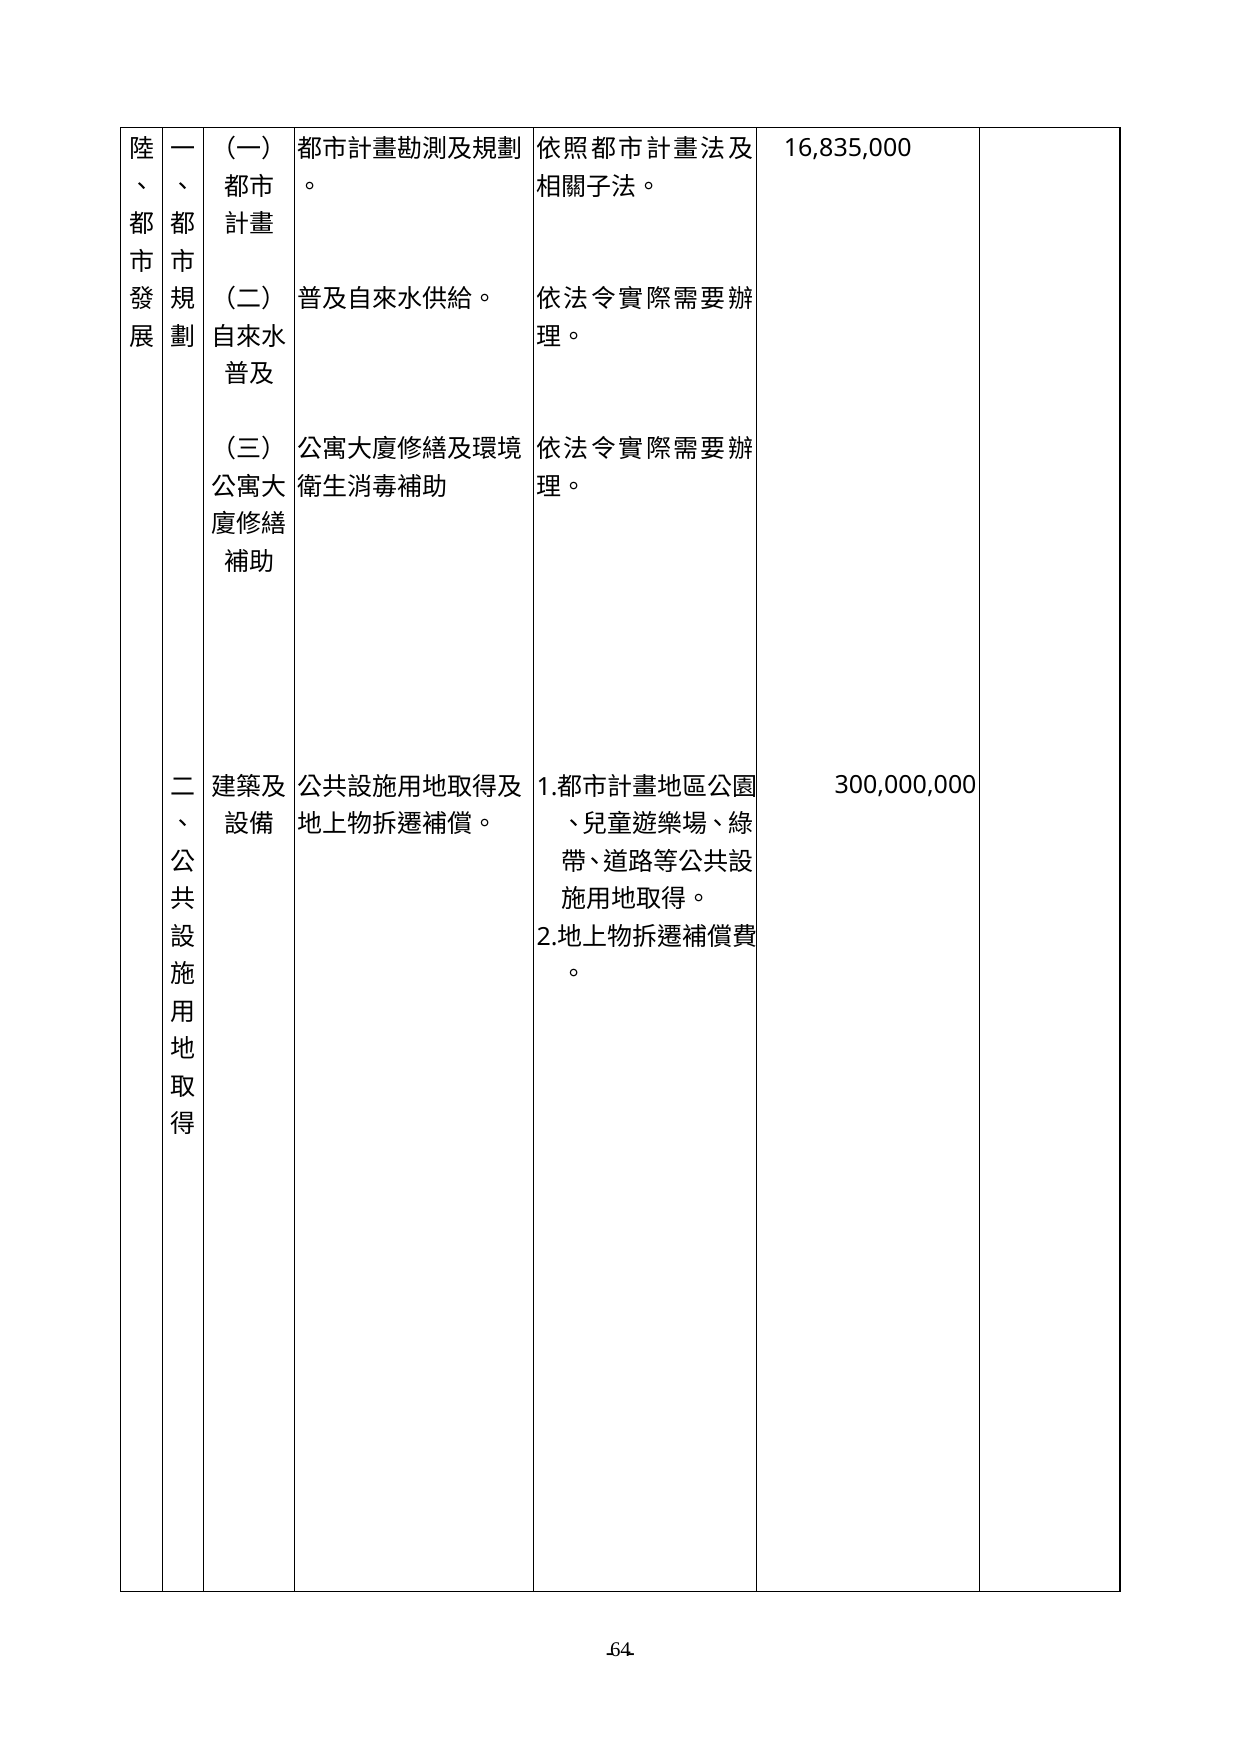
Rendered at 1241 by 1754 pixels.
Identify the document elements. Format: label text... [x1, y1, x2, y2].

table_cell （一）都市 計畫 （二）自來水普及 （三）公寓大廈修繕補助 建築及設備 [204, 128, 294, 1591]
table_cell 依照都市計畫法及相關子法。 依法令實際需要辦理。 依法令實際需要辦理。 1.都市計畫地區公園、兒童遊樂場、綠帶、道路等公共設施用地取得。 2.地上物拆遷補償費。 [534, 128, 756, 1591]
table_cell 陸 、 都 市 發 展 [121, 128, 162, 1591]
table_cell 16,835,000 300,000,000 [757, 128, 979, 1591]
table_cell [1121, 127, 1143, 1591]
table_cell 一、 都 市 規劃 二、公共設施用地取得 [163, 128, 203, 1591]
table_cell 都市計畫勘測及規劃。 普及自來水供給。 公寓大廈修繕及環境衛生消毒補助 公共設施用地取得及地上物拆遷補償。 [295, 128, 533, 1591]
table_cell [980, 128, 1119, 1591]
